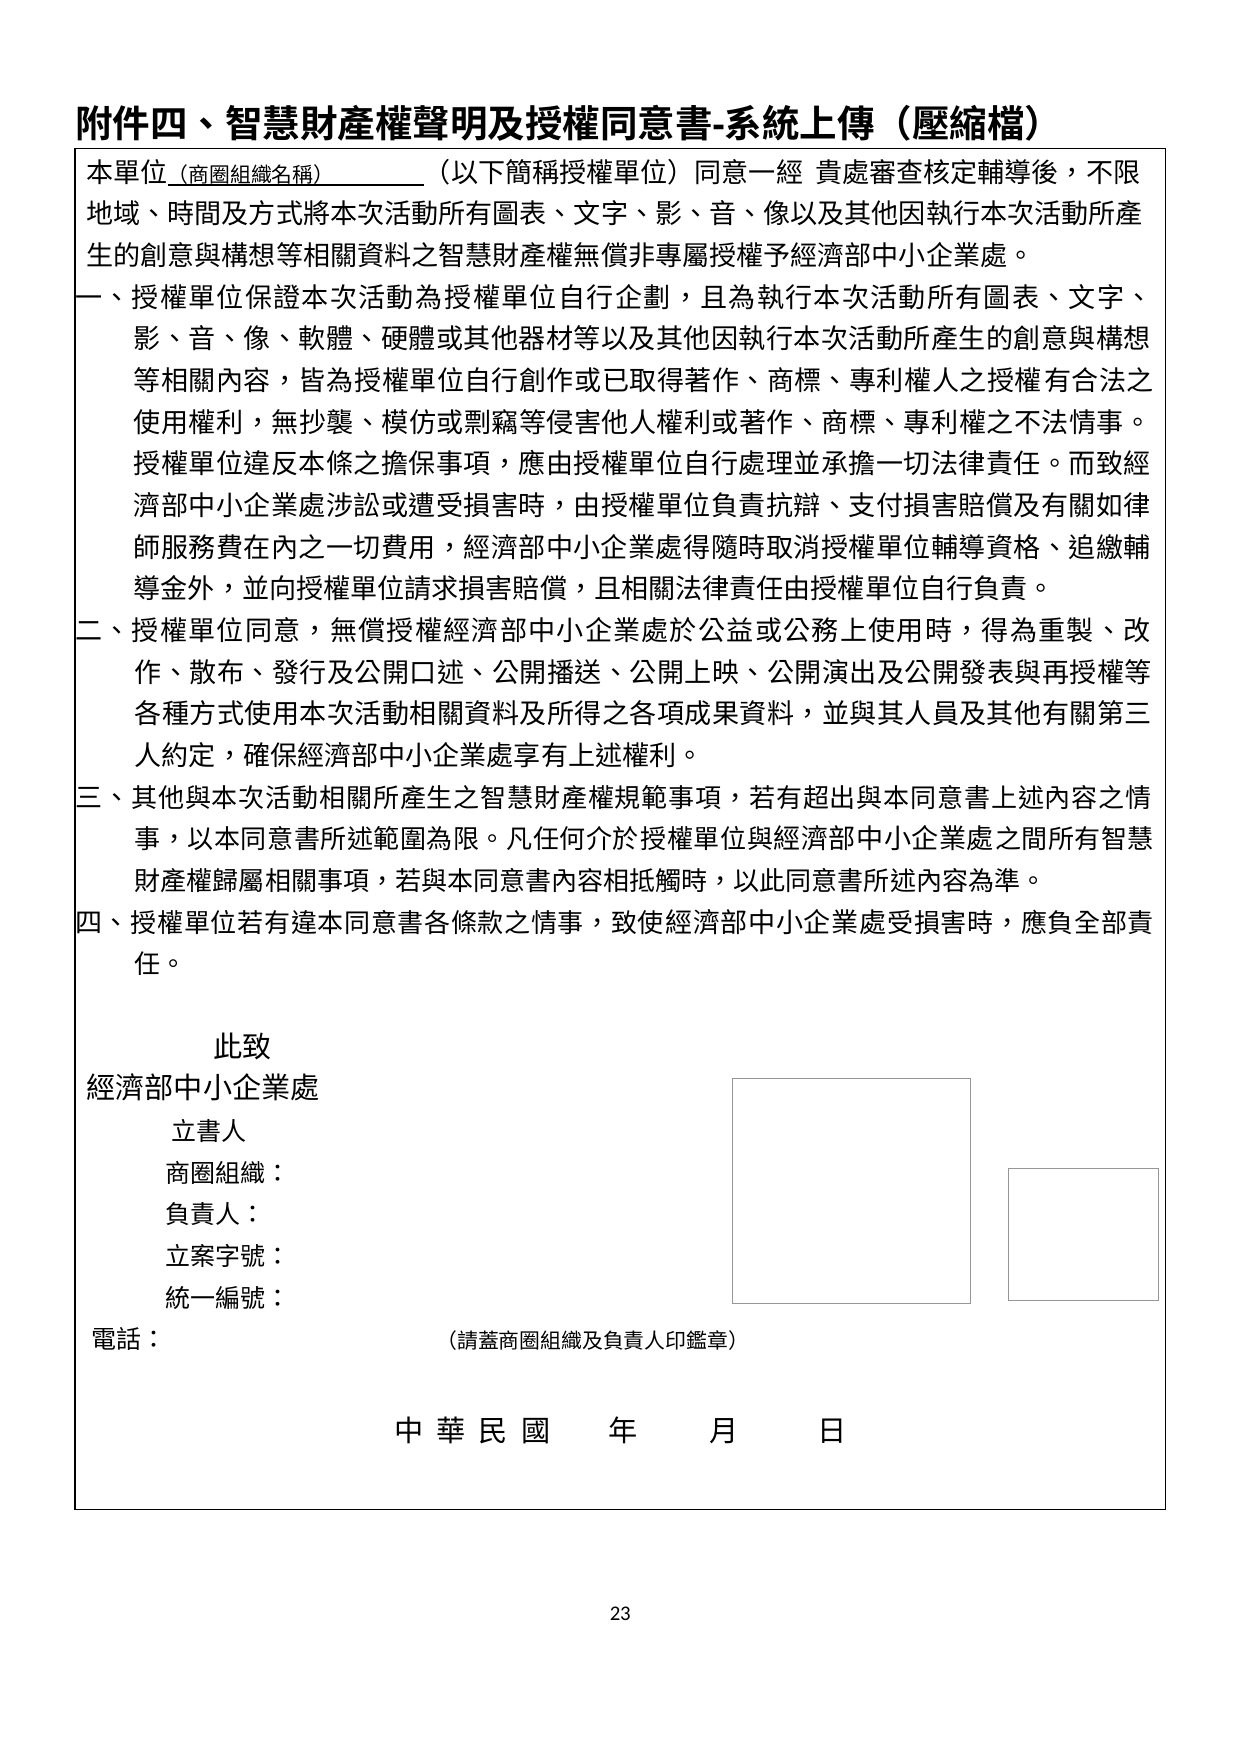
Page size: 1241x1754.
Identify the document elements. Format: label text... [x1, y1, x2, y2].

subtitle 附件四、智慧財產權聲明及授權同意書-系統上傳（壓縮檔） [75, 94, 1165, 148]
table_header 本單位（商圈組織名稱） （以下簡稱授權單位）同意一經 貴處審查核定輔導後，不限地域、時間及方式將本次活動所有圖表、文字、影、音、像以及其他因執行本次活動所產生的創意與構想等相關資料之智慧財產權無償非專屬授權予經濟部中小企業處。 一、授權單位保證本次活動為授權單位自行企劃，且為執行本次活動所有圖表、文字、影、音、像、軟體、硬體或其他器材等以及其他因執行本次活動所產生的創意與構想等相關內容，皆為授權單位自行創作或已取得著作、商標、專利權人之授權有合法之使用權利，無抄襲、模仿或剽竊等侵害他人權利或著作、商標、專利權之不法情事。授權單位違反本條之擔保事項，應由授權單位自行處理並承擔一切法律責任。而致經濟部中小企業處涉訟或遭受損害時，由授權單位負責抗辯、支付損害賠償及有關如律師服務費在內之一切費用，經濟部中小企業處得隨時取消授權單位輔導資格、追繳輔導金外，並向授權單位請求損害賠償，且相關法律責任由授權單位自行負責。 二、授權單位同意，無償授權經濟部中小企業處於公益或公務上使用時，得為重製、改作、散布、發行及公開口述、公開播送、公開上映、公開演出及公開發表與再授權等各種方式使用本次活動相關資料及所得之各項成果資料，並與其人員及其他有關第三人約定，確保經濟部中小企業處享有上述權利。 三、其他與本次活動相關所產生之智慧財產權規範事項，若有超出與本同意書上述內容之情事，以本同意書所述範圍為限。凡任何介於授權單位與經濟部中小企業處之間所有智慧財產權歸屬相關事項，若與本同意書內容相抵觸時，以此同意書所述內容為準。 四、授權單位若有違本同意書各條款之情事，致使經濟部中小企業處受損害時，應負全部責任。 此致 經濟部中小企業處 立書人 商圈組織： 負責人： 立案字號： 統一編號： 電話： （請蓋商圈組織及負責人印鑑章） 中 華 民 國 年 月 日 [76, 149, 1165, 1509]
